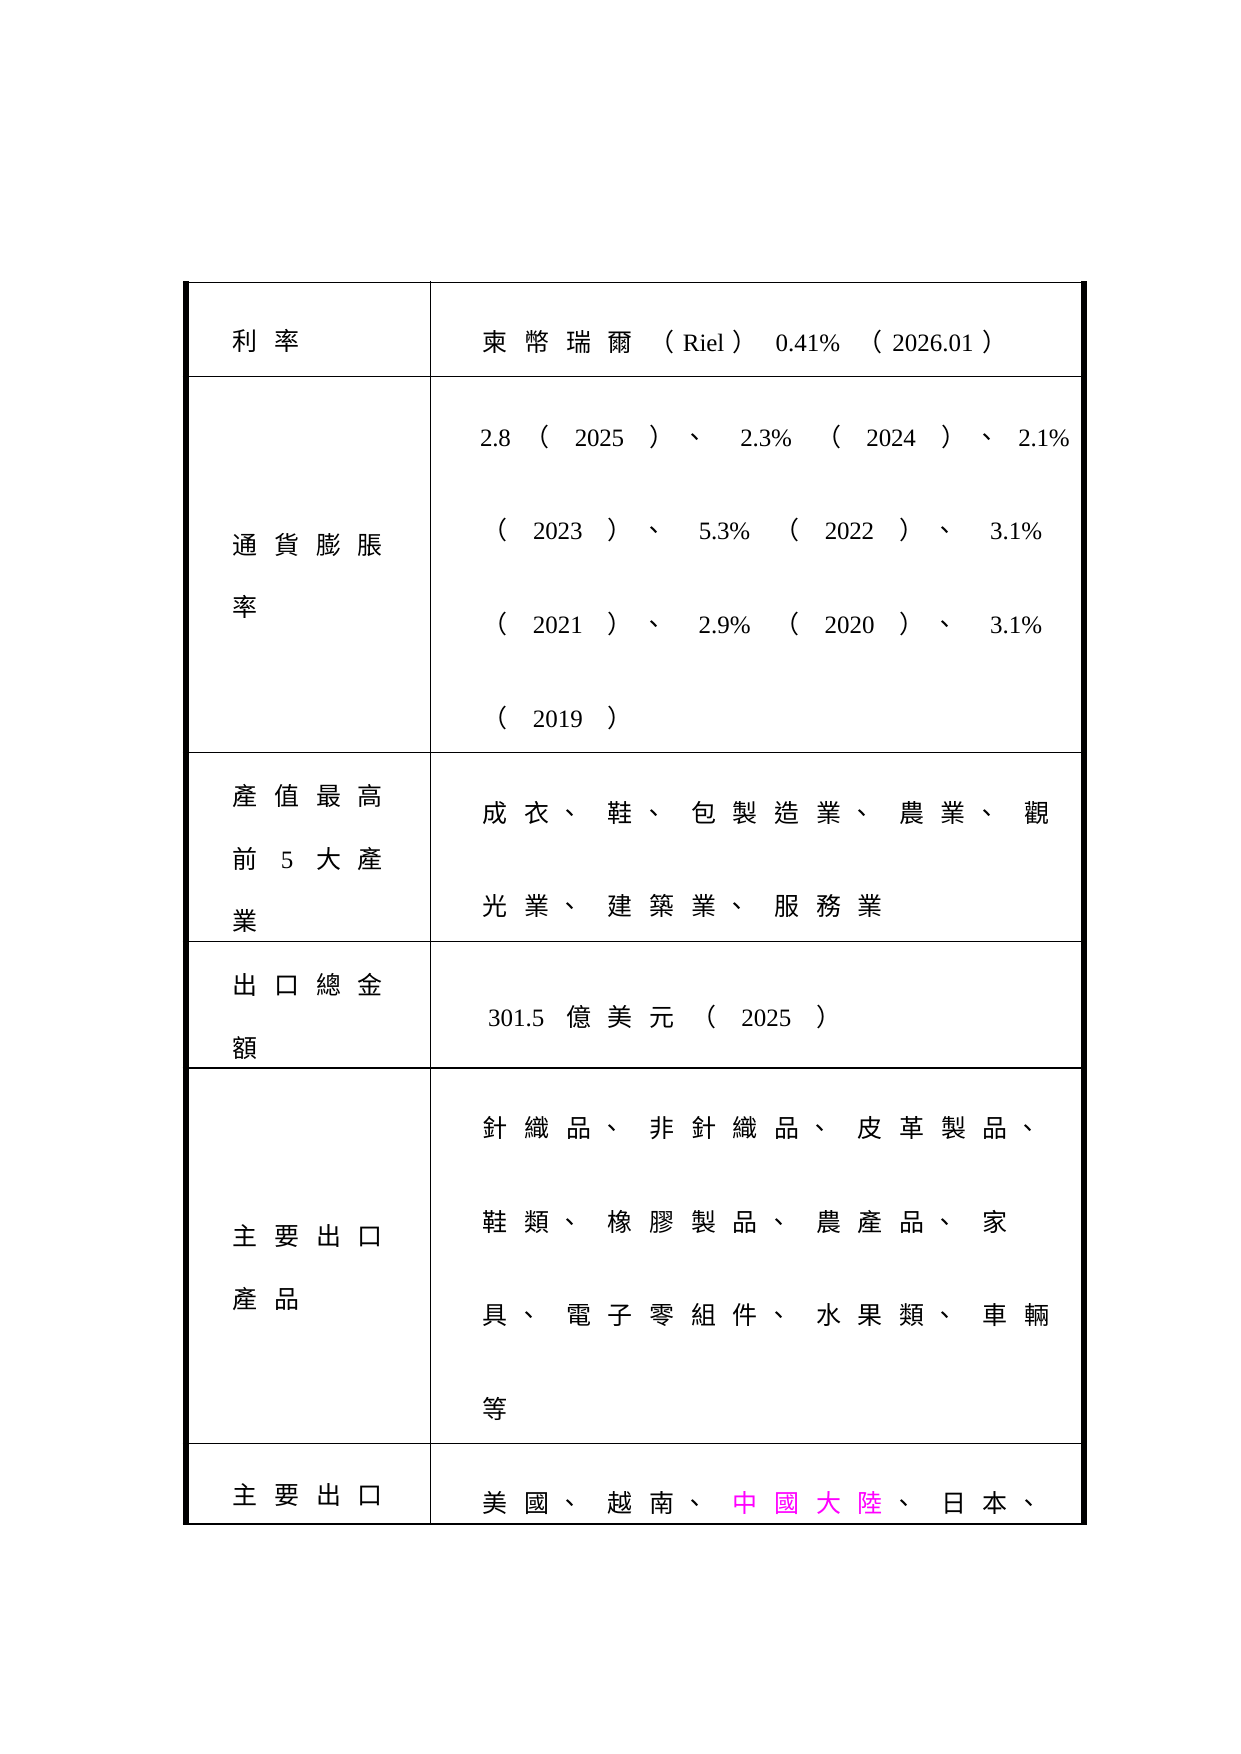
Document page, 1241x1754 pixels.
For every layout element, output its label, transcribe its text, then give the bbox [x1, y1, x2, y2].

table_cell 通貨膨脹率 [189, 377, 430, 751]
table_cell 美國、越南、中國大陸、日本、 [431, 1444, 1081, 1523]
table_cell 針織品、非針織品、皮革製品、鞋類、橡膠製品、農產品、家具、電子零組件、水果類、車輛等 [431, 1069, 1081, 1443]
table_cell 產值最高前5大產業 [189, 753, 430, 941]
table_cell 301.5億美元（2025） [431, 942, 1081, 1067]
table_cell 成衣、鞋、包製造業、農業、觀光業、建築業、服務業 [431, 753, 1081, 941]
table_cell 主要出口產品 [189, 1069, 430, 1443]
table_cell 利率 [189, 283, 430, 376]
table_cell 主要出口 [189, 1444, 430, 1523]
table_cell 2.8（2025）、2.3%（2024）、2.1%（2023）、5.3%（2022）、3.1%（2021）、2.9%（2020）、3.1%（2019） [431, 377, 1081, 751]
table_cell 柬幣瑞爾（Riel）0.41%（2026.01） [431, 283, 1081, 376]
table_cell 出口總金額 [189, 942, 430, 1067]
